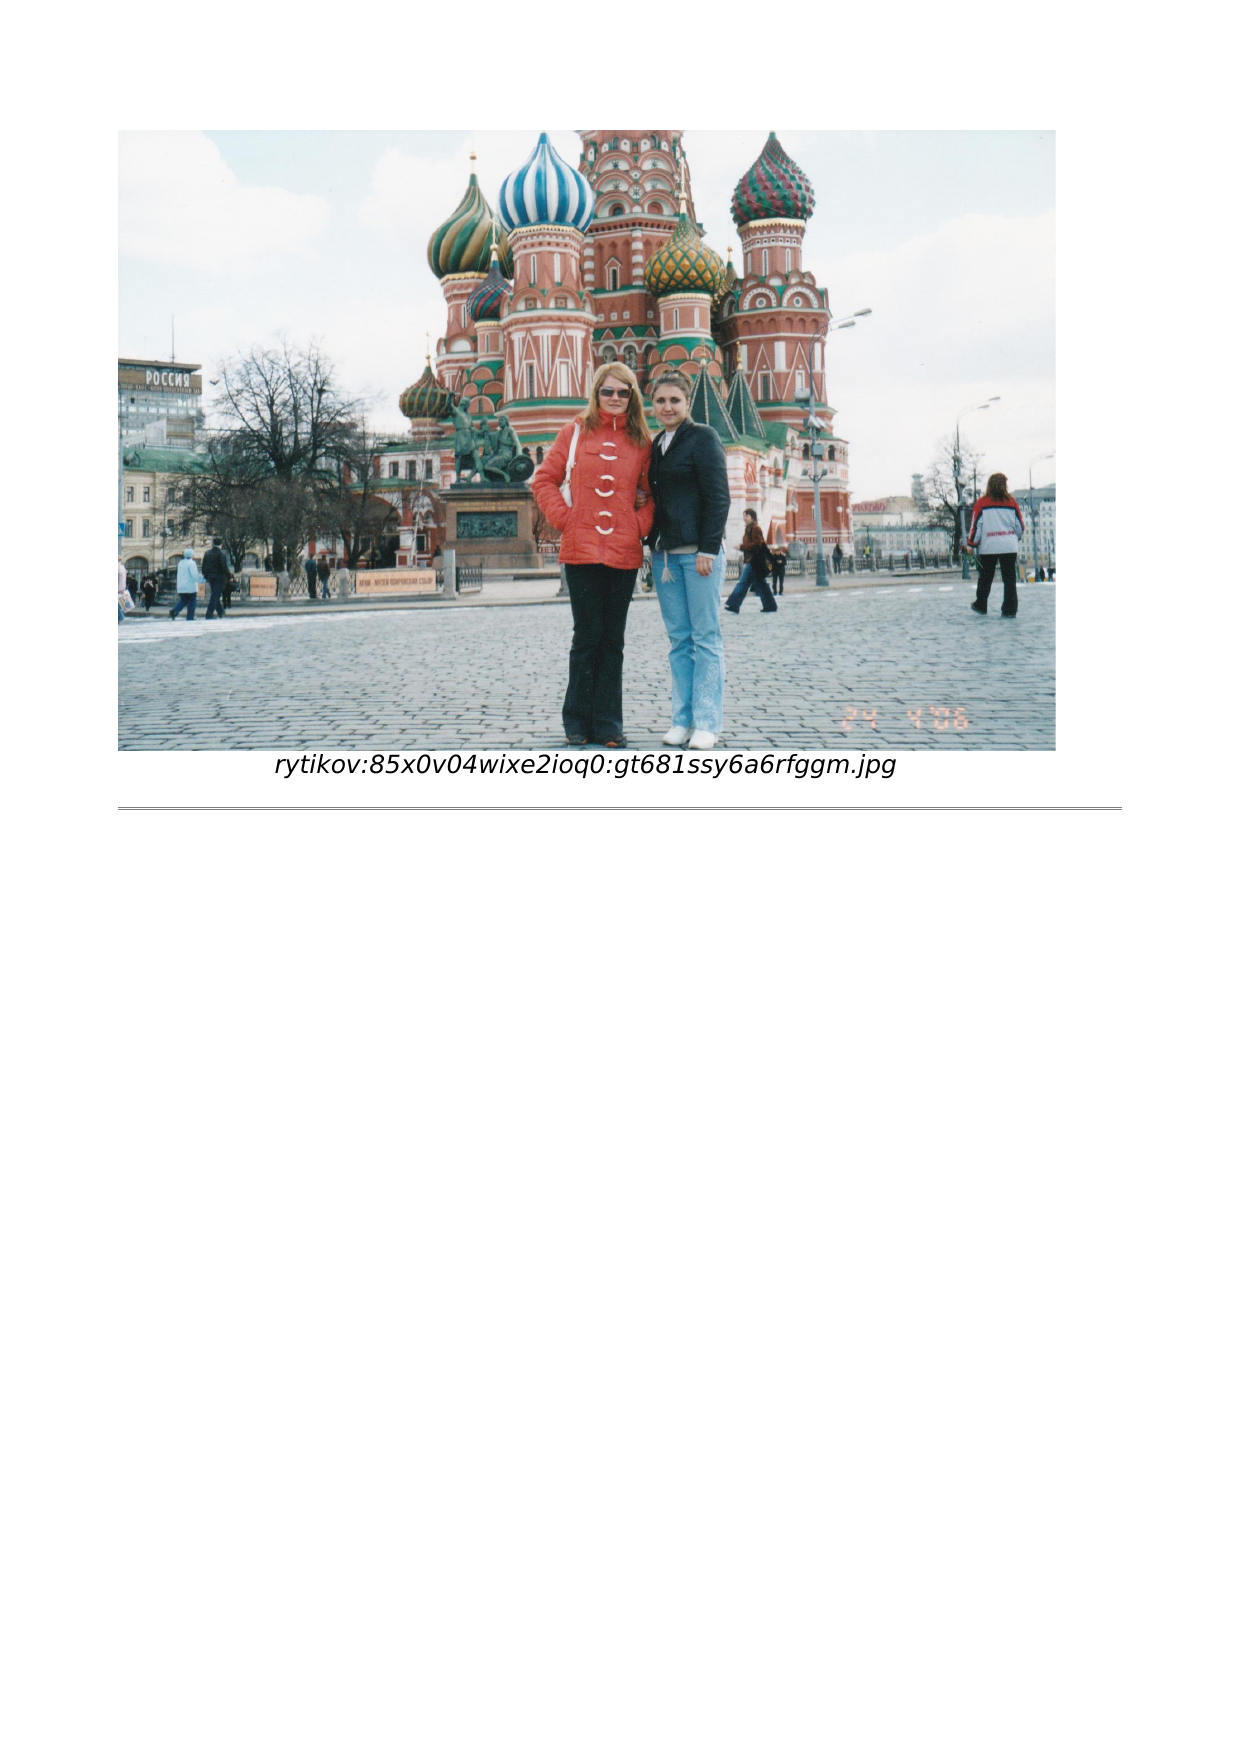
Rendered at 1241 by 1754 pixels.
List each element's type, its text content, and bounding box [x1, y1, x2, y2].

text rytikov:85x0v04wixe2ioq0:gt681ssy6a6rfggm.jpg [118, 751, 1056, 780]
picture [118, 130, 1056, 751]
